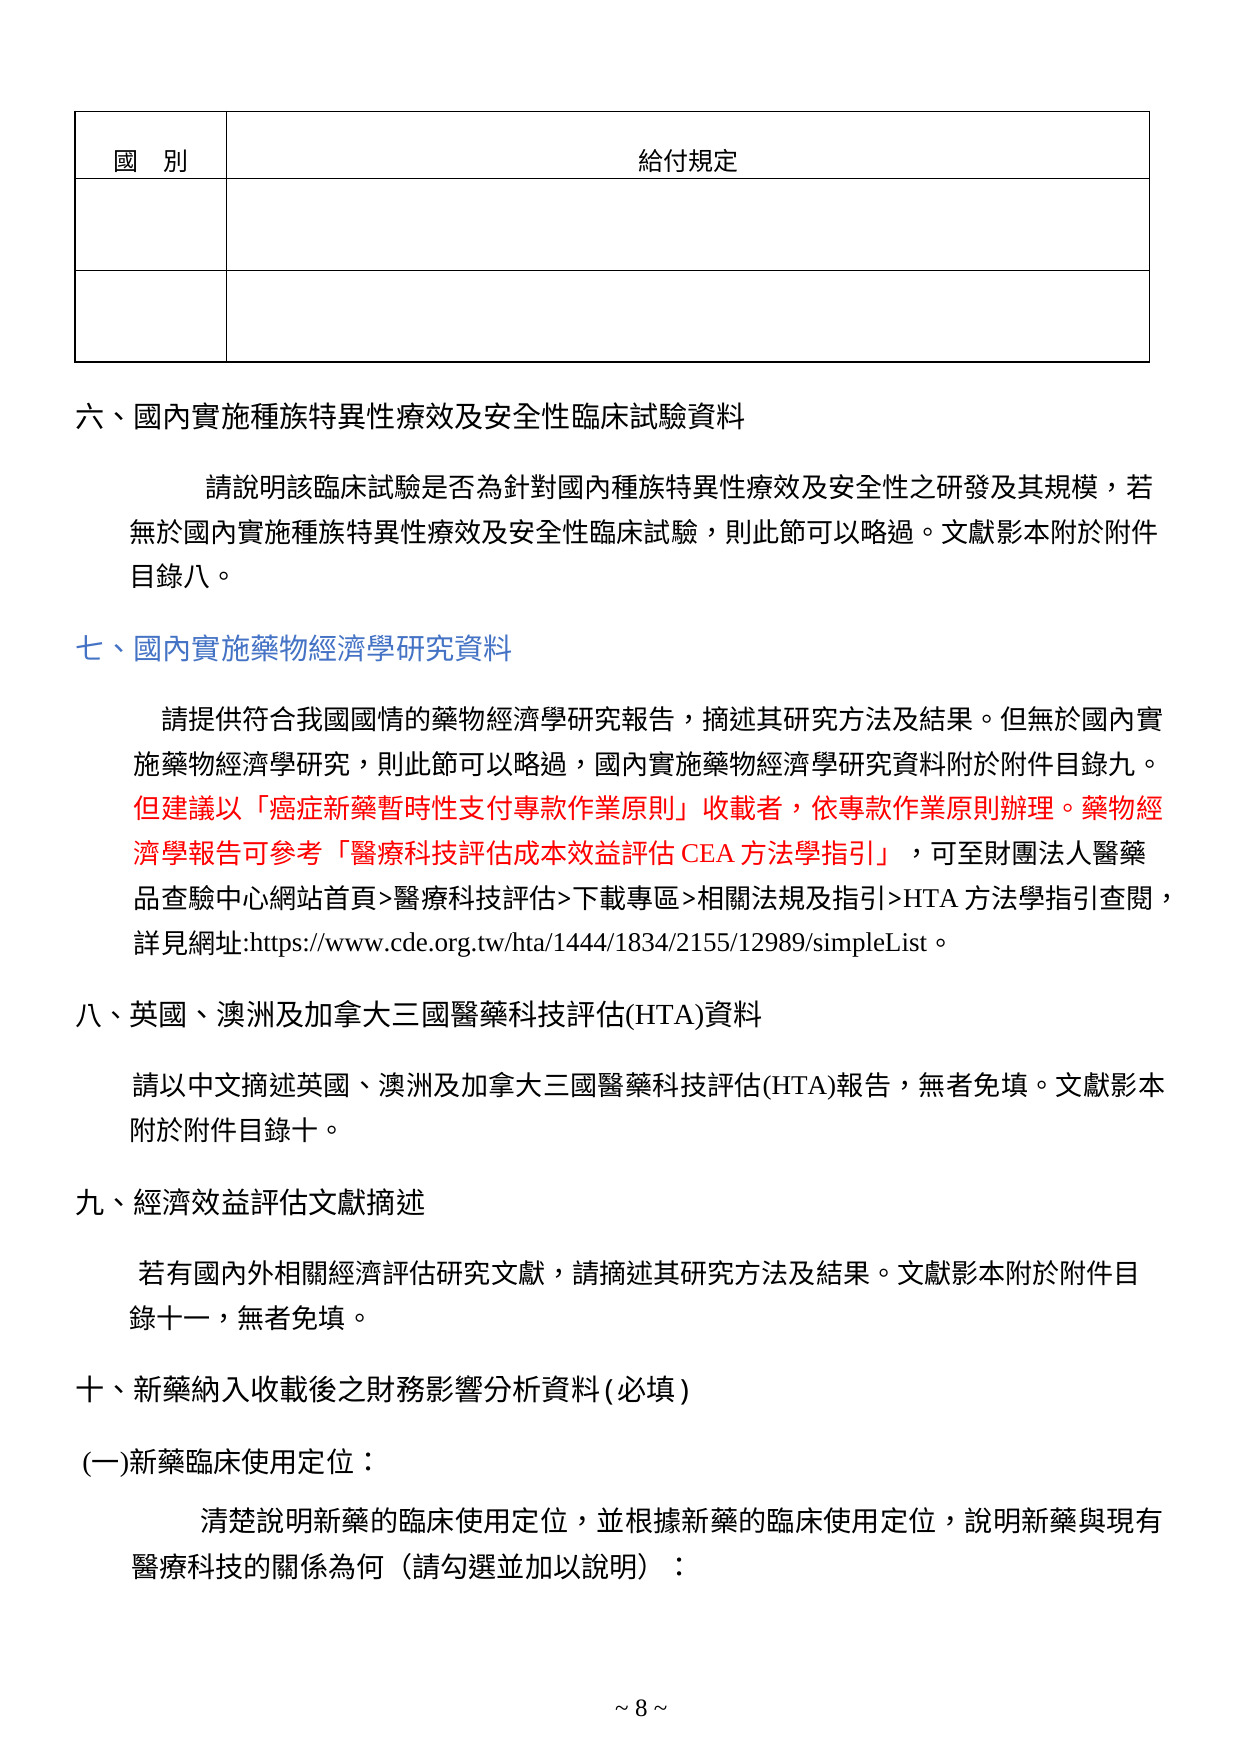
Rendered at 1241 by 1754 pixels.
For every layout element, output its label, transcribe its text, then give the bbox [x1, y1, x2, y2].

text 十、新藥納入收載後之財務影響分析資料(必填) [75, 1361, 1165, 1409]
text 若有國內外相關經濟評估研究文獻，請摘述其研究方法及結果。文獻影本附於附件目錄十一，無者免填。 [75, 1246, 1165, 1336]
table_cell [227, 179, 1149, 269]
table_header 國 別 [76, 112, 226, 178]
table_header 給付規定 [227, 112, 1149, 178]
table_cell [76, 179, 226, 269]
text 清楚說明新藥的臨床使用定位，並根據新藥的臨床使用定位，說明新藥與現有醫療科技的關係為何（請勾選並加以說明）： [131, 1493, 1165, 1586]
text 七、國內實施藥物經濟學研究資料 [75, 619, 1165, 668]
text 請以中文摘述英國、澳洲及加拿大三國醫藥科技評估(HTA)報告，無者免填。文獻影本附於附件目錄十。 [75, 1059, 1165, 1148]
text 請說明該臨床試驗是否為針對國內種族特異性療效及安全性之研發及其規模，若無於國內實施種族特異性療效及安全性臨床試驗，則此節可以略過。文獻影本附於附件目錄八。 [75, 461, 1165, 594]
text (一)新藥臨床使用定位： [75, 1434, 1165, 1480]
text 請提供符合我國國情的藥物經濟學研究報告，摘述其研究方法及結果。但無於國內實施藥物經濟學研究，則此節可以略過，國內實施藥物經濟學研究資料附於附件目錄九。但建議以「癌症新藥暫時性支付專款作業原則」收載者，依專款作業原則辦理。藥物經濟學報告可參考「醫療科技評估成本效益評估CEA方法學指引」，可至財團法人醫藥品查驗中心網站首頁>醫療科技評估>下載專區>相關法規及指引>HTA方法學指引查閱，詳見網址:https://www.cde.org.tw/hta/1444/1834/2155/12989/simpleList。 [134, 693, 1165, 961]
table_cell [227, 271, 1149, 361]
table_cell [76, 271, 226, 361]
text 九、經濟效益評估文獻摘述 [75, 1173, 1165, 1221]
text 六、國內實施種族特異性療效及安全性臨床試驗資料 [75, 387, 1165, 436]
text 八、英國、澳洲及加拿大三國醫藥科技評估(HTA)資料 [75, 986, 1165, 1034]
